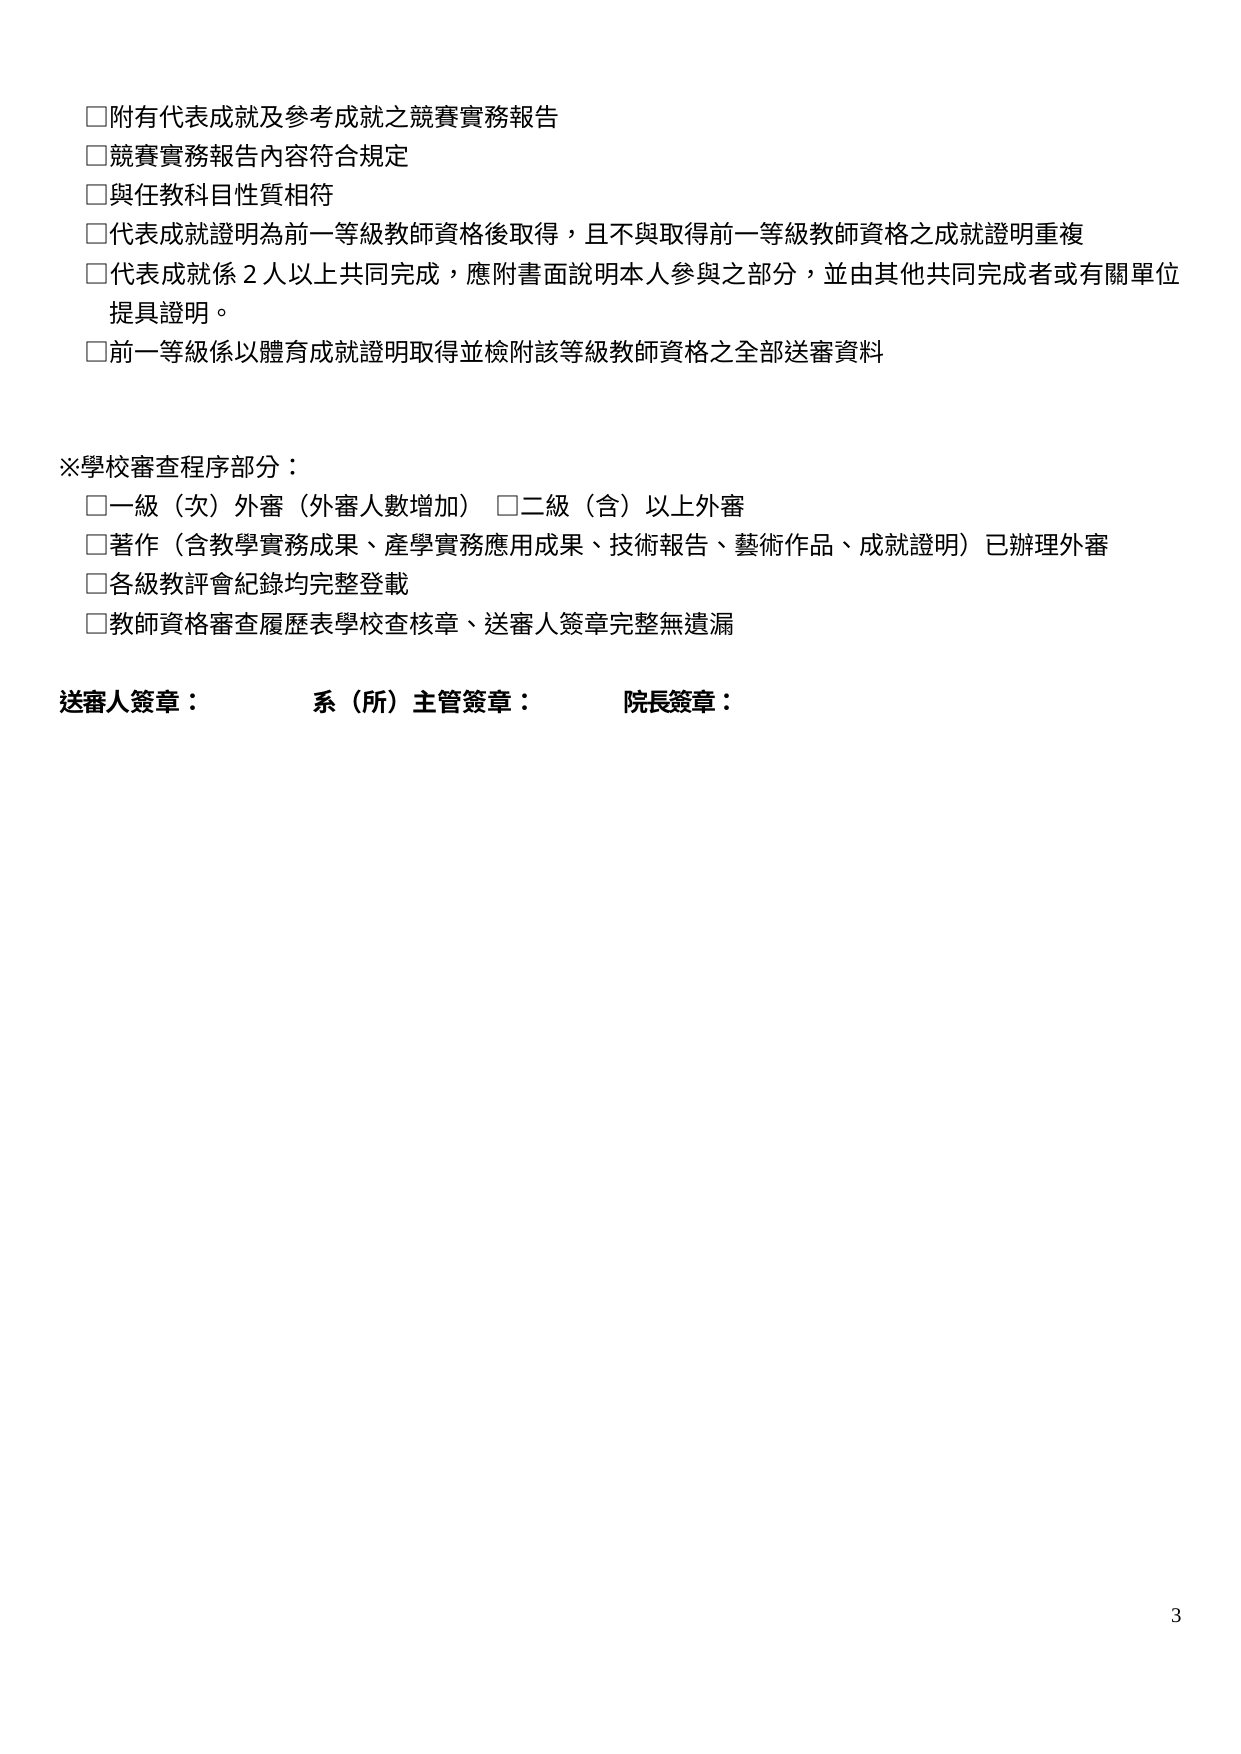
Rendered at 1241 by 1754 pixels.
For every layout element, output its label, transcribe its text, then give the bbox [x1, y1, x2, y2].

text □著作（含教學實務成果、產學實務應用成果、技術報告、藝術作品、成就證明）已辦理外審 [59, 525, 1181, 562]
text □前一等級係以體育成就證明取得並檢附該等級教師資格之全部送審資料 [59, 332, 1181, 370]
text □代表成就證明為前一等級教師資格後取得，且不與取得前一等級教師資格之成就證明重複 [59, 214, 1181, 252]
text □與任教科目性質相符 [59, 175, 1181, 212]
text □各級教評會紀錄均完整登載 [59, 564, 1181, 602]
text □附有代表成就及參考成就之競賽實務報告 [59, 96, 1181, 134]
text □一級（次）外審（外審人數增加） □二級（含）以上外審 [59, 486, 1181, 523]
text □競賽實務報告內容符合規定 [59, 136, 1181, 173]
text 送審人簽章： 系（所）主管簽章： 院長簽章： [59, 682, 1181, 719]
text ※學校審查程序部分： [59, 446, 1181, 484]
text □教師資格審查履歷表學校查核章、送審人簽章完整無遺漏 [59, 603, 1181, 641]
text □代表成就係2人以上共同完成，應附書面說明本人參與之部分，並由其他共同完成者或有關單位提具證明。 [59, 253, 1181, 330]
